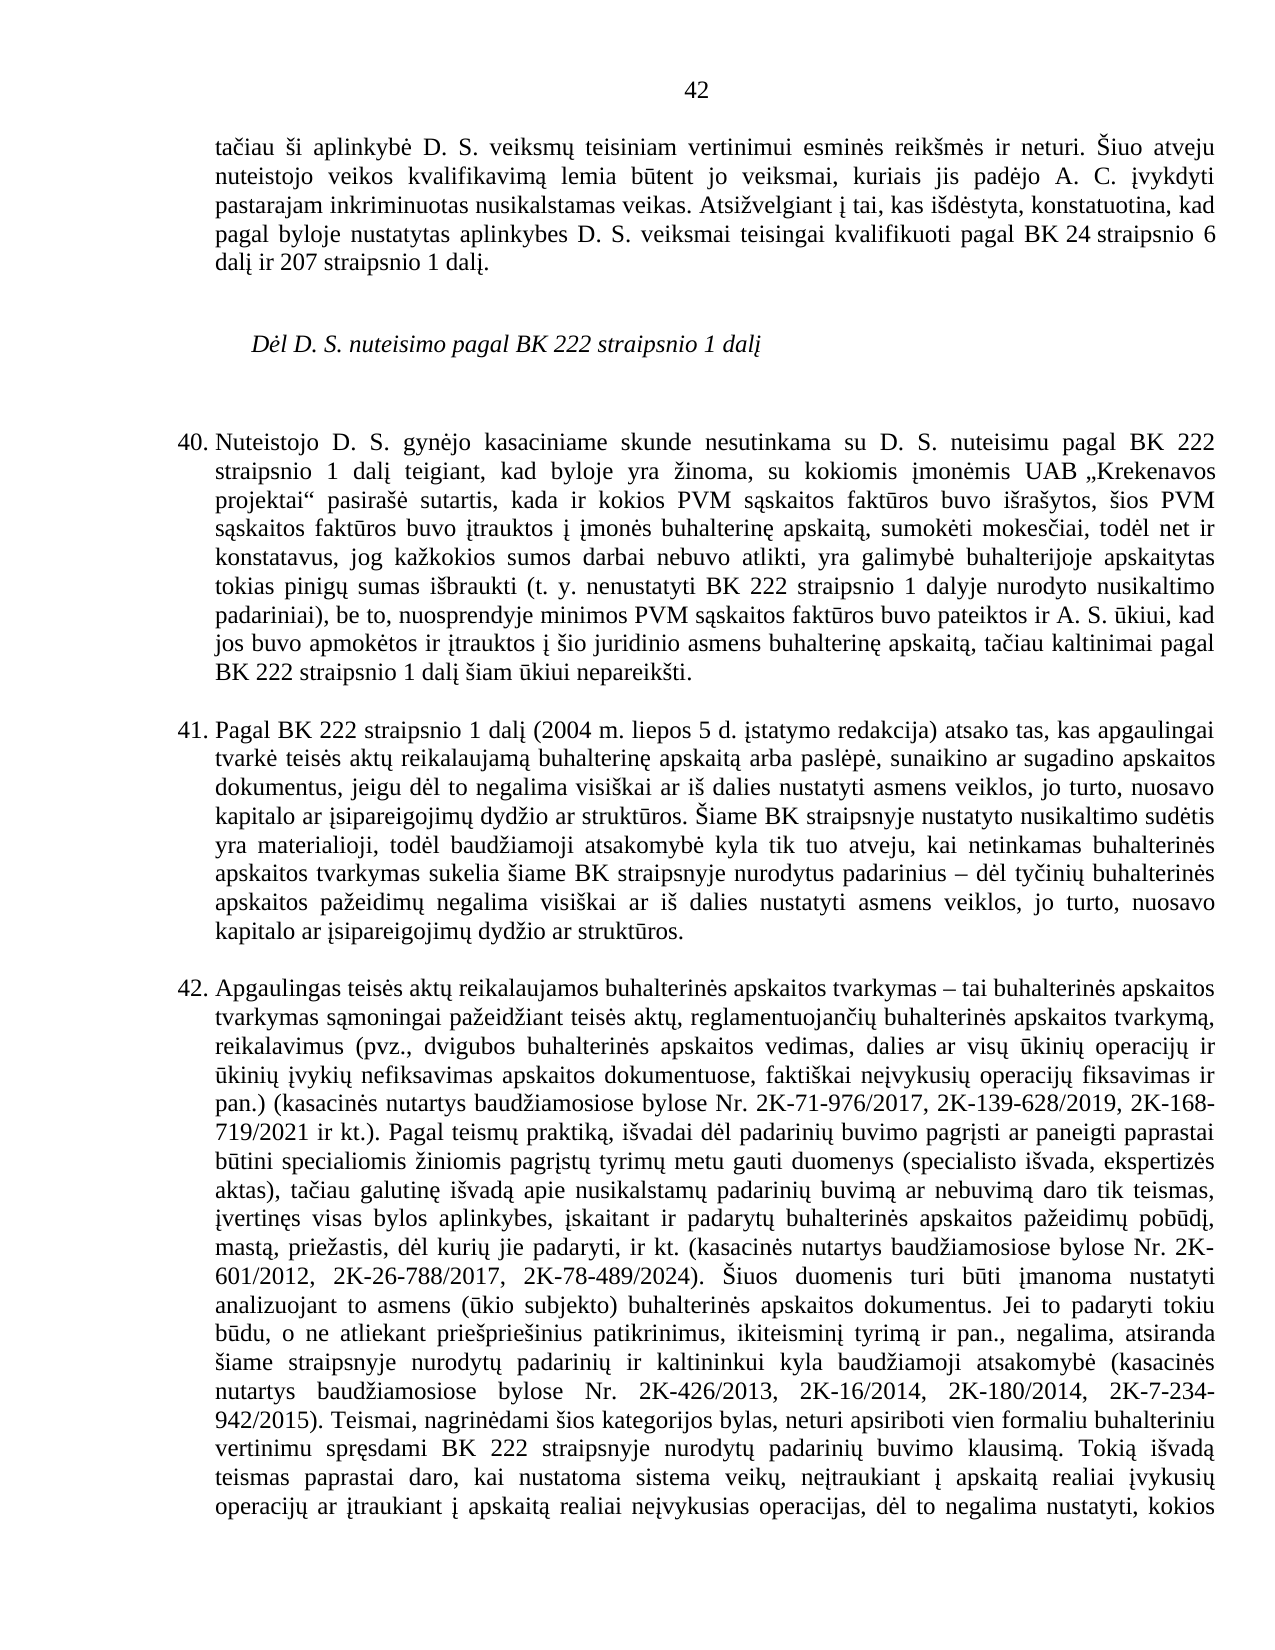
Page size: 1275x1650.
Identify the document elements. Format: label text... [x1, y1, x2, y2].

text 41. Pagal BK 222 straipsnio 1 dalį (2004 m. liepos 5 d. įstatymo redakcija) atsako tas, kas apgaulingai tvarkė teisės aktų reikalaujamą buhalterinę apskaitą arba paslėpė, sunaikino ar sugadino apskaitos dokumentus, jeigu dėl to negalima visiškai ar iš dalies nustatyti asmens veiklos, jo turto, nuosavo kapitalo ar įsipareigojimų dydžio ar struktūros. Šiame BK straipsnyje nustatyto nusikaltimo sudėtis yra materialioji, todėl baudžiamoji atsakomybė kyla tik tuo atveju, kai netinkamas buhalterinės apskaitos tvarkymas sukelia šiame BK straipsnyje nurodytus padarinius – dėl tyčinių buhalterinės apskaitos pažeidimų negalima visiškai ar iš dalies nustatyti asmens veiklos, jo turto, nuosavo kapitalo ar įsipareigojimų dydžio ar struktūros. [177, 715, 1216, 945]
text tačiau ši aplinkybė D. S. veiksmų teisiniam vertinimui esminės reikšmės ir neturi. Šiuo atveju nuteistojo veikos kvalifikavimą lemia būtent jo veiksmai, kuriais jis padėjo A. C. įvykdyti pastarajam inkriminuotas nusikalstamas veikas. Atsižvelgiant į tai, kas išdėstyta, konstatuotina, kad pagal byloje nustatytas aplinkybes D. S. veiksmai teisingai kvalifikuoti pagal BK 24 straipsnio 6 dalį ir 207 straipsnio 1 dalį. [177, 132, 1216, 276]
text Dėl D. S. nuteisimo pagal BK 222 straipsnio 1 dalį [177, 329, 1216, 358]
text 42. Apgaulingas teisės aktų reikalaujamos buhalterinės apskaitos tvarkymas – tai buhalterinės apskaitos tvarkymas sąmoningai pažeidžiant teisės aktų, reglamentuojančių buhalterinės apskaitos tvarkymą, reikalavimus (pvz., dvigubos buhalterinės apskaitos vedimas, dalies ar visų ūkinių operacijų ir ūkinių įvykių nefiksavimas apskaitos dokumentuose, faktiškai neįvykusių operacijų fiksavimas ir pan.) (kasacinės nutartys baudžiamosiose bylose Nr. 2K-71-976/2017, 2K-139-628/2019, 2K-168-719/2021 ir kt.). Pagal teismų praktiką, išvadai dėl padarinių buvimo pagrįsti ar paneigti paprastai būtini specialiomis žiniomis pagrįstų tyrimų metu gauti duomenys (specialisto išvada, ekspertizės aktas), tačiau galutinę išvadą apie nusikalstamų padarinių buvimą ar nebuvimą daro tik teismas, įvertinęs visas bylos aplinkybes, įskaitant ir padarytų buhalterinės apskaitos pažeidimų pobūdį, mastą, priežastis, dėl kurių jie padaryti, ir kt. (kasacinės nutartys baudžiamosiose bylose Nr. 2K-601/2012, 2K-26-788/2017, 2K-78-489/2024). Šiuos duomenis turi būti įmanoma nustatyti analizuojant to asmens (ūkio subjekto) buhalterinės apskaitos dokumentus. Jei to padaryti tokiu būdu, o ne atliekant priešpriešinius patikrinimus, ikiteisminį tyrimą ir pan., negalima, atsiranda šiame straipsnyje nurodytų padarinių ir kaltininkui kyla baudžiamoji atsakomybė (kasacinės nutartys baudžiamosiose bylose Nr. 2K-426/2013, 2K-16/2014, 2K-180/2014, 2K-7-234-942/2015). Teismai, nagrinėdami šios kategorijos bylas, neturi apsiriboti vien formaliu buhalteriniu vertinimu spręsdami BK 222 straipsnyje nurodytų padarinių buvimo klausimą. Tokią išvadą teismas paprastai daro, kai nustatoma sistema veikų, neįtraukiant į apskaitą realiai įvykusių operacijų ar įtraukiant į apskaitą realiai neįvykusias operacijas, dėl to negalima nustatyti, kokios [177, 973, 1216, 1520]
text 40. Nuteistojo D. S. gynėjo kasaciniame skunde nesutinkama su D. S. nuteisimu pagal BK 222 straipsnio 1 dalį teigiant, kad byloje yra žinoma, su kokiomis įmonėmis UAB „Krekenavos projektai“ pasirašė sutartis, kada ir kokios PVM sąskaitos faktūros buvo išrašytos, šios PVM sąskaitos faktūros buvo įtrauktos į įmonės buhalterinę apskaitą, sumokėti mokesčiai, todėl net ir konstatavus, jog kažkokios sumos darbai nebuvo atlikti, yra galimybė buhalterijoje apskaitytas tokias pinigų sumas išbraukti (t. y. nenustatyti BK 222 straipsnio 1 dalyje nurodyto nusikaltimo padariniai), be to, nuosprendyje minimos PVM sąskaitos faktūros buvo pateiktos ir A. S. ūkiui, kad jos buvo apmokėtos ir įtrauktos į šio juridinio asmens buhalterinę apskaitą, tačiau kaltinimai pagal BK 222 straipsnio 1 dalį šiam ūkiui nepareikšti. [177, 427, 1216, 686]
